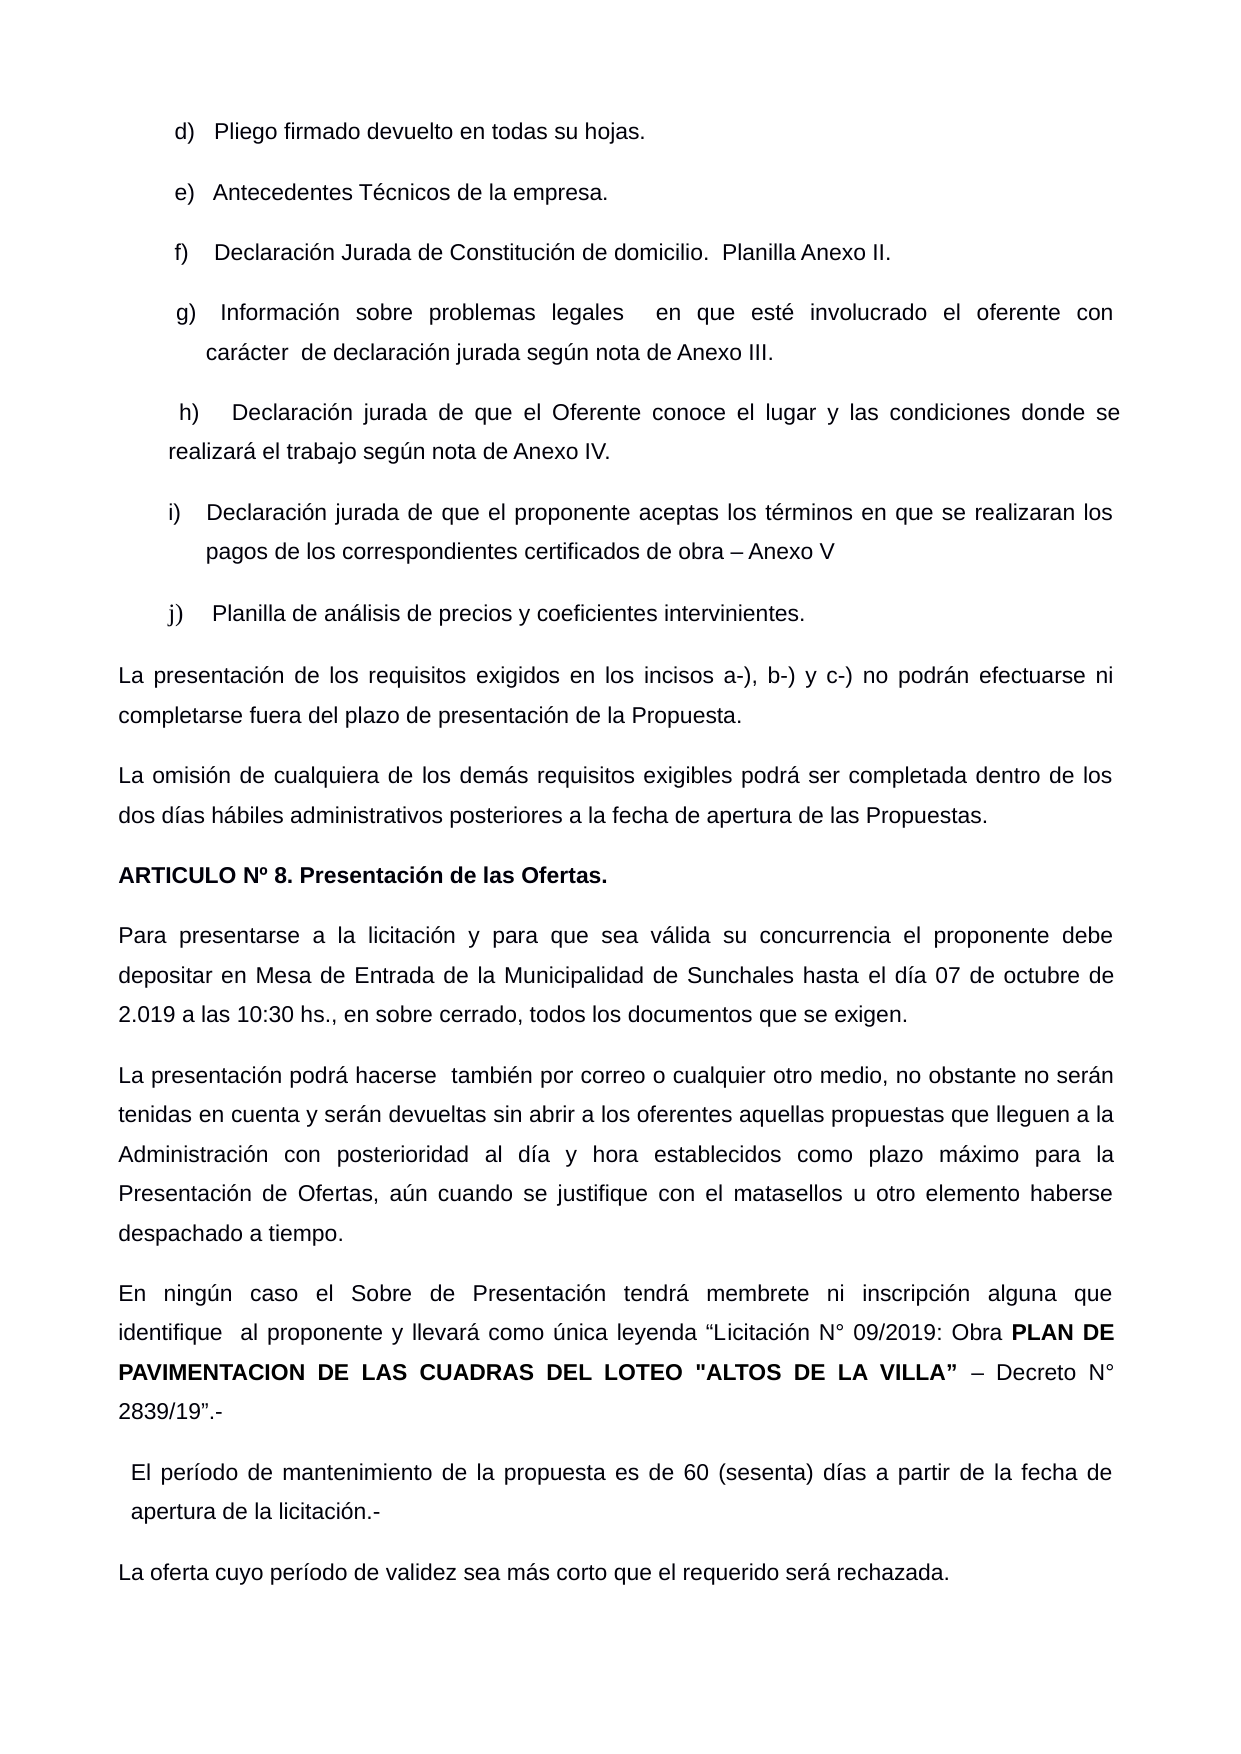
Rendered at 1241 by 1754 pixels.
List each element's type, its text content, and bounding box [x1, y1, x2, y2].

text La presentación de los requisitos exigidos en los incisos a-), b-) y c-) no podrán efectuarse ni completarse fuera del plazo de presentación de la Propuesta. [118, 662, 1114, 728]
text h) Declaración jurada de que el Oferente conoce el lugar y las condiciones donde se realizará el trabajo según nota de Anexo IV. [168, 399, 1122, 465]
text e) Antecedentes Técnicos de la empresa. [168, 178, 1122, 205]
text La presentación podrá hacerse también por correo o cualquier otro medio, no obstante no serán tenidas en cuenta y serán devueltas sin abrir a los oferentes aquellas propuestas que lleguen a la Administración con posterioridad al día y hora establecidos como plazo máximo para la Presentación de Ofertas, aún cuando se justifique con el matasellos u otro elemento haberse despachado a tiempo. [118, 1062, 1114, 1246]
text El período de mantenimiento de la propuesta es de 60 (sesenta) días a partir de la fecha de apertura de la licitación.- [131, 1459, 1114, 1524]
text La oferta cuyo período de validez sea más corto que el requerido será rechazada. [118, 1558, 1122, 1585]
text d) Pliego firmado devuelto en todas su hojas. [168, 118, 1122, 144]
text ARTICULO Nº 8. Presentación de las Ofertas. [118, 862, 1122, 888]
text La omisión de cualquiera de los demás requisitos exigibles podrá ser completada dentro de los dos días hábiles administrativos posteriores a la fecha de apertura de las Propuestas. [118, 762, 1114, 828]
text j) Planilla de análisis de precios y coeficientes intervinientes. [168, 598, 1114, 627]
text Para presentarse a la licitación y para que sea válida su concurrencia el proponente debe depositar en Mesa de Entrada de la Municipalidad de Sunchales hasta el día 07 de octubre de 2.019 a las 10:30 hs., en sobre cerrado, todos los documentos que se exigen. [118, 922, 1114, 1028]
text i) Declaración jurada de que el proponente aceptas los términos en que se realizaran los pagos de los correspondientes certificados de obra – Anexo V [168, 499, 1114, 564]
text g) Información sobre problemas legales en que esté involucrado el oferente con carácter de declaración jurada según nota de Anexo III. [168, 299, 1115, 365]
text En ningún caso el Sobre de Presentación tendrá membrete ni inscripción alguna que identifique al proponente y llevará como única leyenda “Licitación N° 09/2019: Obra PLAN DE PAVIMENTACION DE LAS CUADRAS DEL LOTEO "ALTOS DE LA VILLA” – Decreto N° 2839/19”.- [118, 1280, 1114, 1424]
text f) Declaración Jurada de Constitución de domicilio. Planilla Anexo II. [168, 239, 1122, 265]
